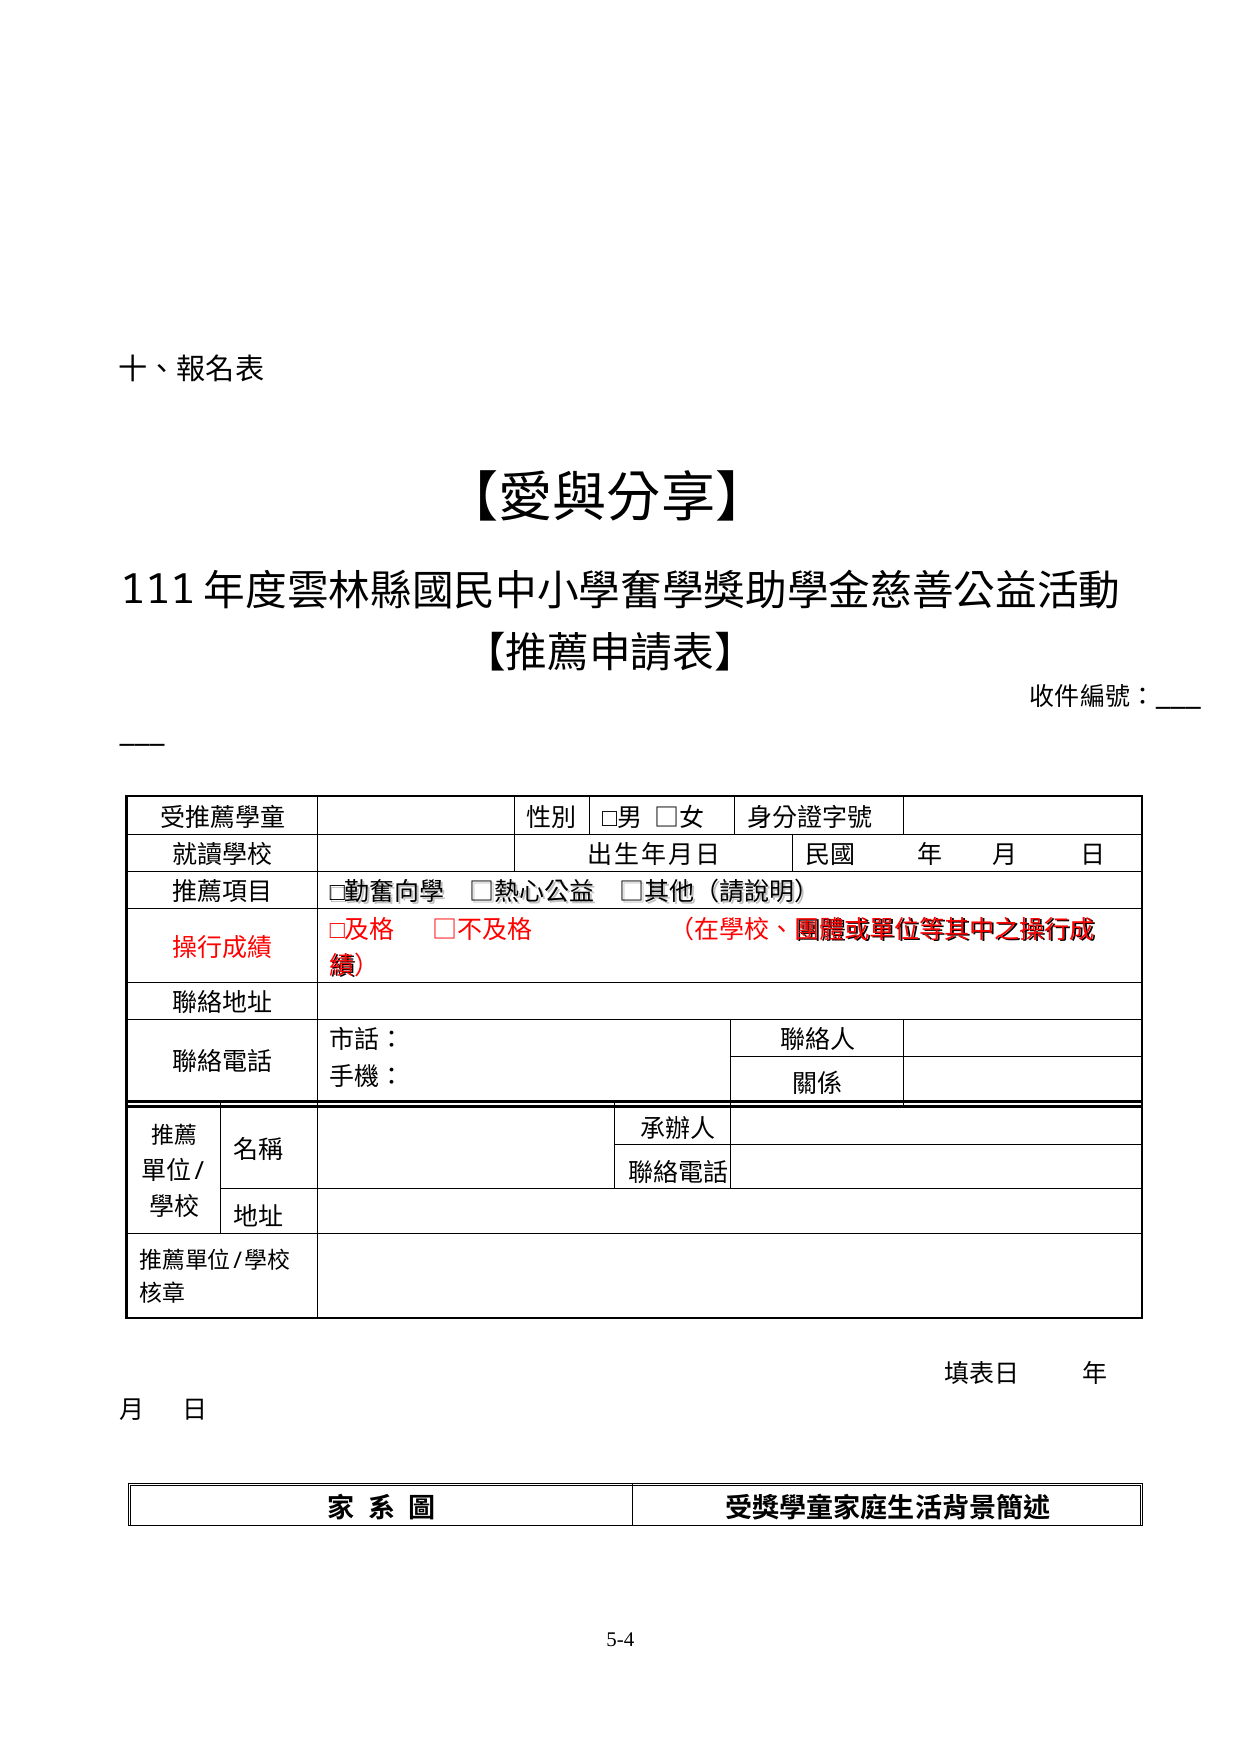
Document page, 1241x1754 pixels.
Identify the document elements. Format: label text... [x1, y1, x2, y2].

table_header 身分證字號 [735, 797, 903, 833]
table_cell [904, 1020, 1141, 1056]
table_cell 聯絡電話 [128, 1020, 317, 1100]
table_cell 民國 年 月 日 [793, 835, 1141, 871]
table_cell 就讀學校 [128, 835, 317, 871]
text 【推薦申請表】 [118, 608, 1122, 670]
table_header 性別 [515, 797, 589, 833]
text 111年度雲林縣國民中小學奮學獎助學金慈善公益活動 [118, 545, 1122, 608]
table_cell [318, 1234, 1141, 1317]
table_cell 推薦單位/學校 核章 [128, 1234, 317, 1317]
table_cell □勤奮向學 □熱心公益 □其他（請說明） [318, 872, 1141, 908]
table_cell [318, 835, 514, 871]
table_header 受推薦學童 [128, 797, 317, 833]
table_cell 聯絡地址 [128, 983, 317, 1019]
table_header 家 系 圖 [131, 1486, 632, 1525]
table_cell [731, 1108, 1141, 1144]
table_cell [731, 1145, 1141, 1188]
table_cell 關係 [731, 1057, 903, 1100]
table_cell 名稱 [221, 1108, 317, 1188]
table_cell 出生年月日 [515, 835, 792, 871]
table_cell 操行成績 [128, 909, 317, 982]
table_cell □及格 □不及格 （在學校、團體或單位等其中之操行成績） [318, 909, 1141, 982]
text 填表日 年 月 日 [119, 1353, 1122, 1426]
table_cell [318, 1108, 614, 1188]
table_cell 聯絡電話 [615, 1145, 730, 1188]
text 十、報名表 [118, 346, 1122, 388]
table_header □男 □女 [590, 797, 734, 833]
table_cell 承辦人 [615, 1108, 730, 1144]
table_cell [318, 983, 1141, 1019]
table_header [318, 797, 514, 833]
table_cell 地址 [221, 1189, 317, 1232]
text 收件編號：______ [119, 670, 1201, 749]
table_cell 市話： 手機： [318, 1020, 730, 1100]
text 【愛與分享】 [118, 420, 1122, 545]
table_cell 推薦項目 [128, 872, 317, 908]
table_cell [904, 1057, 1141, 1100]
table_cell 聯絡人 [731, 1020, 903, 1056]
table_cell [318, 1189, 1141, 1232]
table_header 受獎學童家庭生活背景簡述 [633, 1486, 1140, 1525]
table_header [904, 797, 1141, 833]
table_cell 推薦 單位/學校 [128, 1108, 220, 1232]
